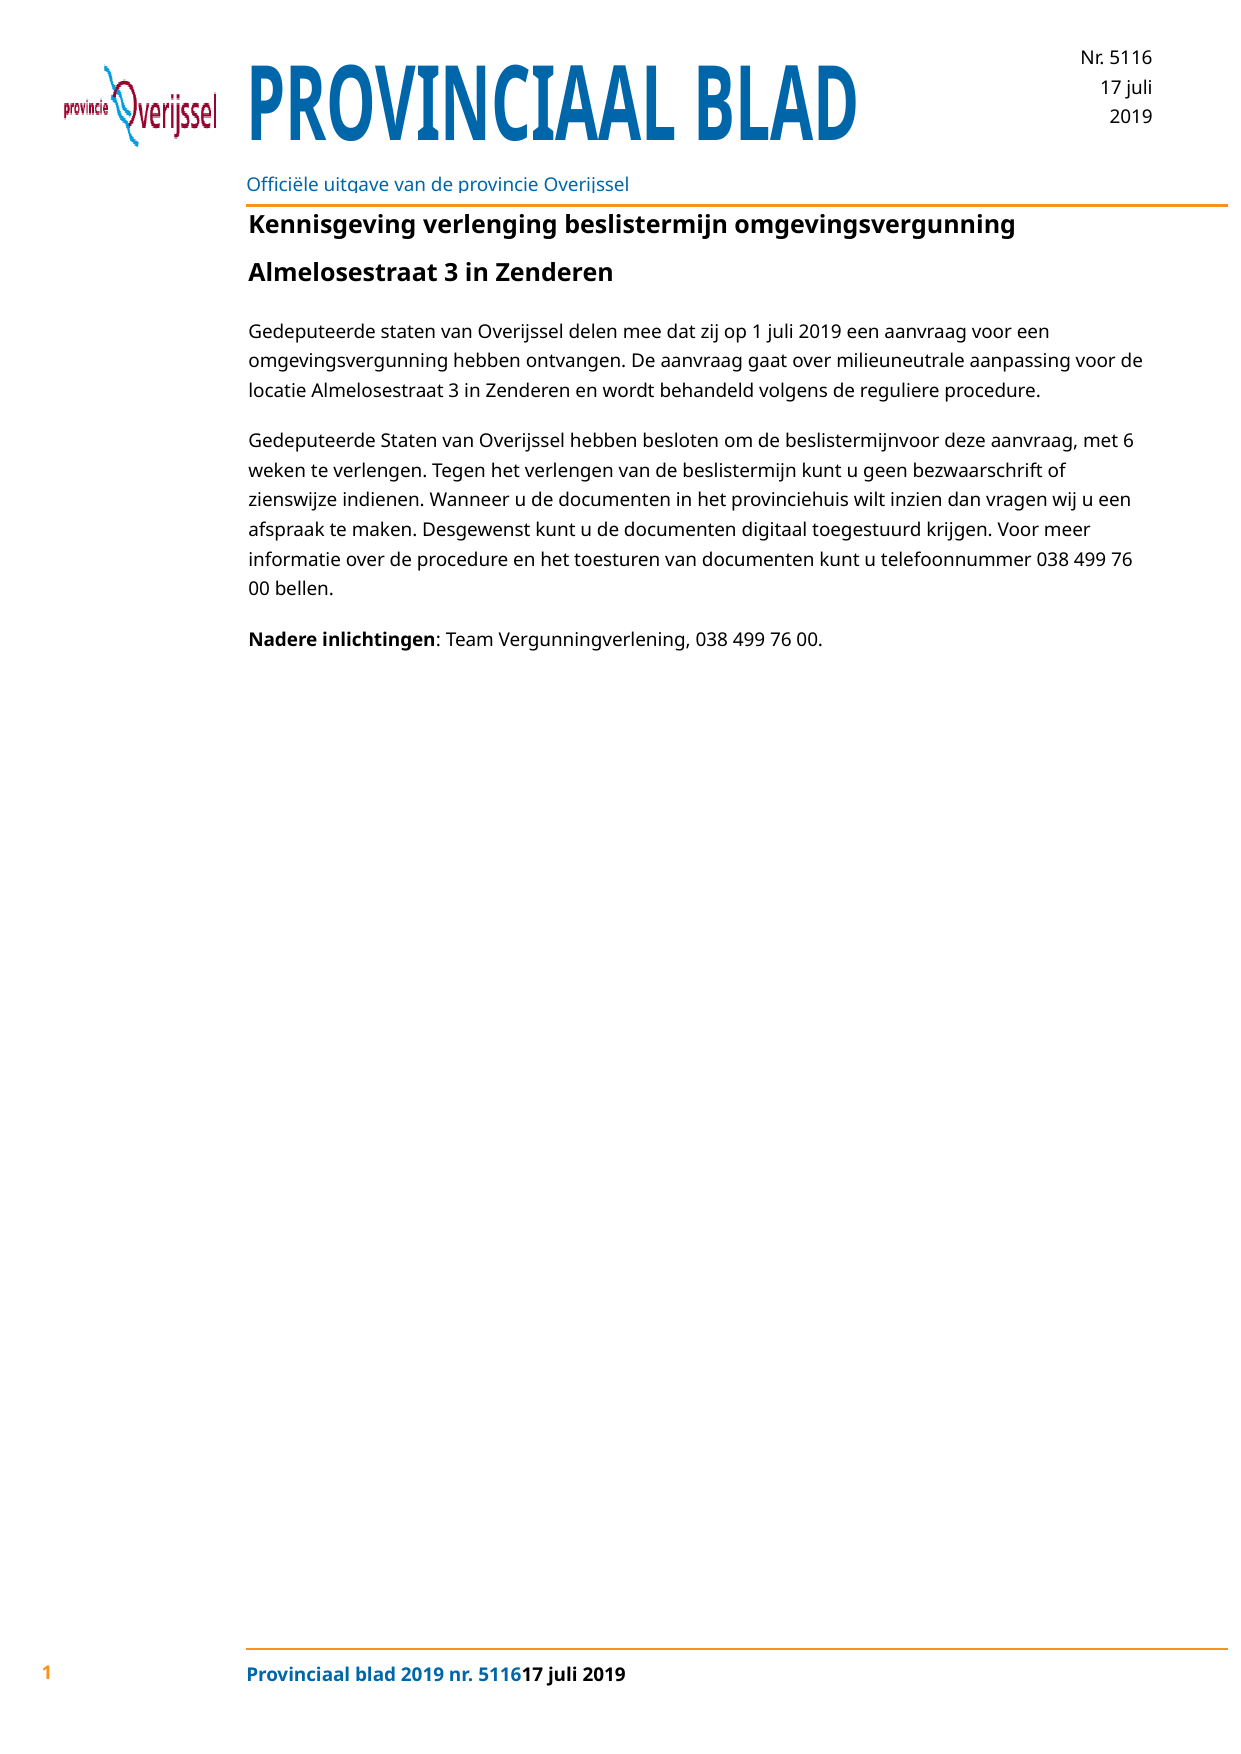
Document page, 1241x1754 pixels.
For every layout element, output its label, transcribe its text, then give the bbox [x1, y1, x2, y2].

text Gedeputeerde staten van Overijssel delen mee dat zij op 1 juli 2019 een aanvraag voor een omgevingsvergunning hebben ontvangen. De aanvraag gaat over milieuneutrale aanpassing voor de locatie Almelosestraat 3 in Zenderen en wordt behandeld volgens de reguliere procedure. [248, 318, 1152, 403]
text Nadere inlichtingen: Team Vergunningverlening, 038 499 76 00. [248, 626, 1152, 652]
text Kennisgeving verlenging beslistermijn omgevingsvergunning Almelosestraat 3 in Zenderen [248, 207, 1152, 288]
picture [41, 47, 231, 172]
text Gedeputeerde Staten van Overijssel hebben besloten om de beslistermijnvoor deze aanvraag, met 6 weken te verlengen. Tegen het verlengen van de beslistermijn kunt u geen bezwaarschrift of zienswijze indienen. Wanneer u de documenten in het provinciehuis wilt inzien dan vragen wij u een afspraak te maken. Desgewenst kunt u de documenten digitaal toegestuurd krijgen. Voor meer informatie over de procedure en het toesturen van documenten kunt u telefoonnummer 038 499 76 00 bellen. [248, 427, 1152, 601]
